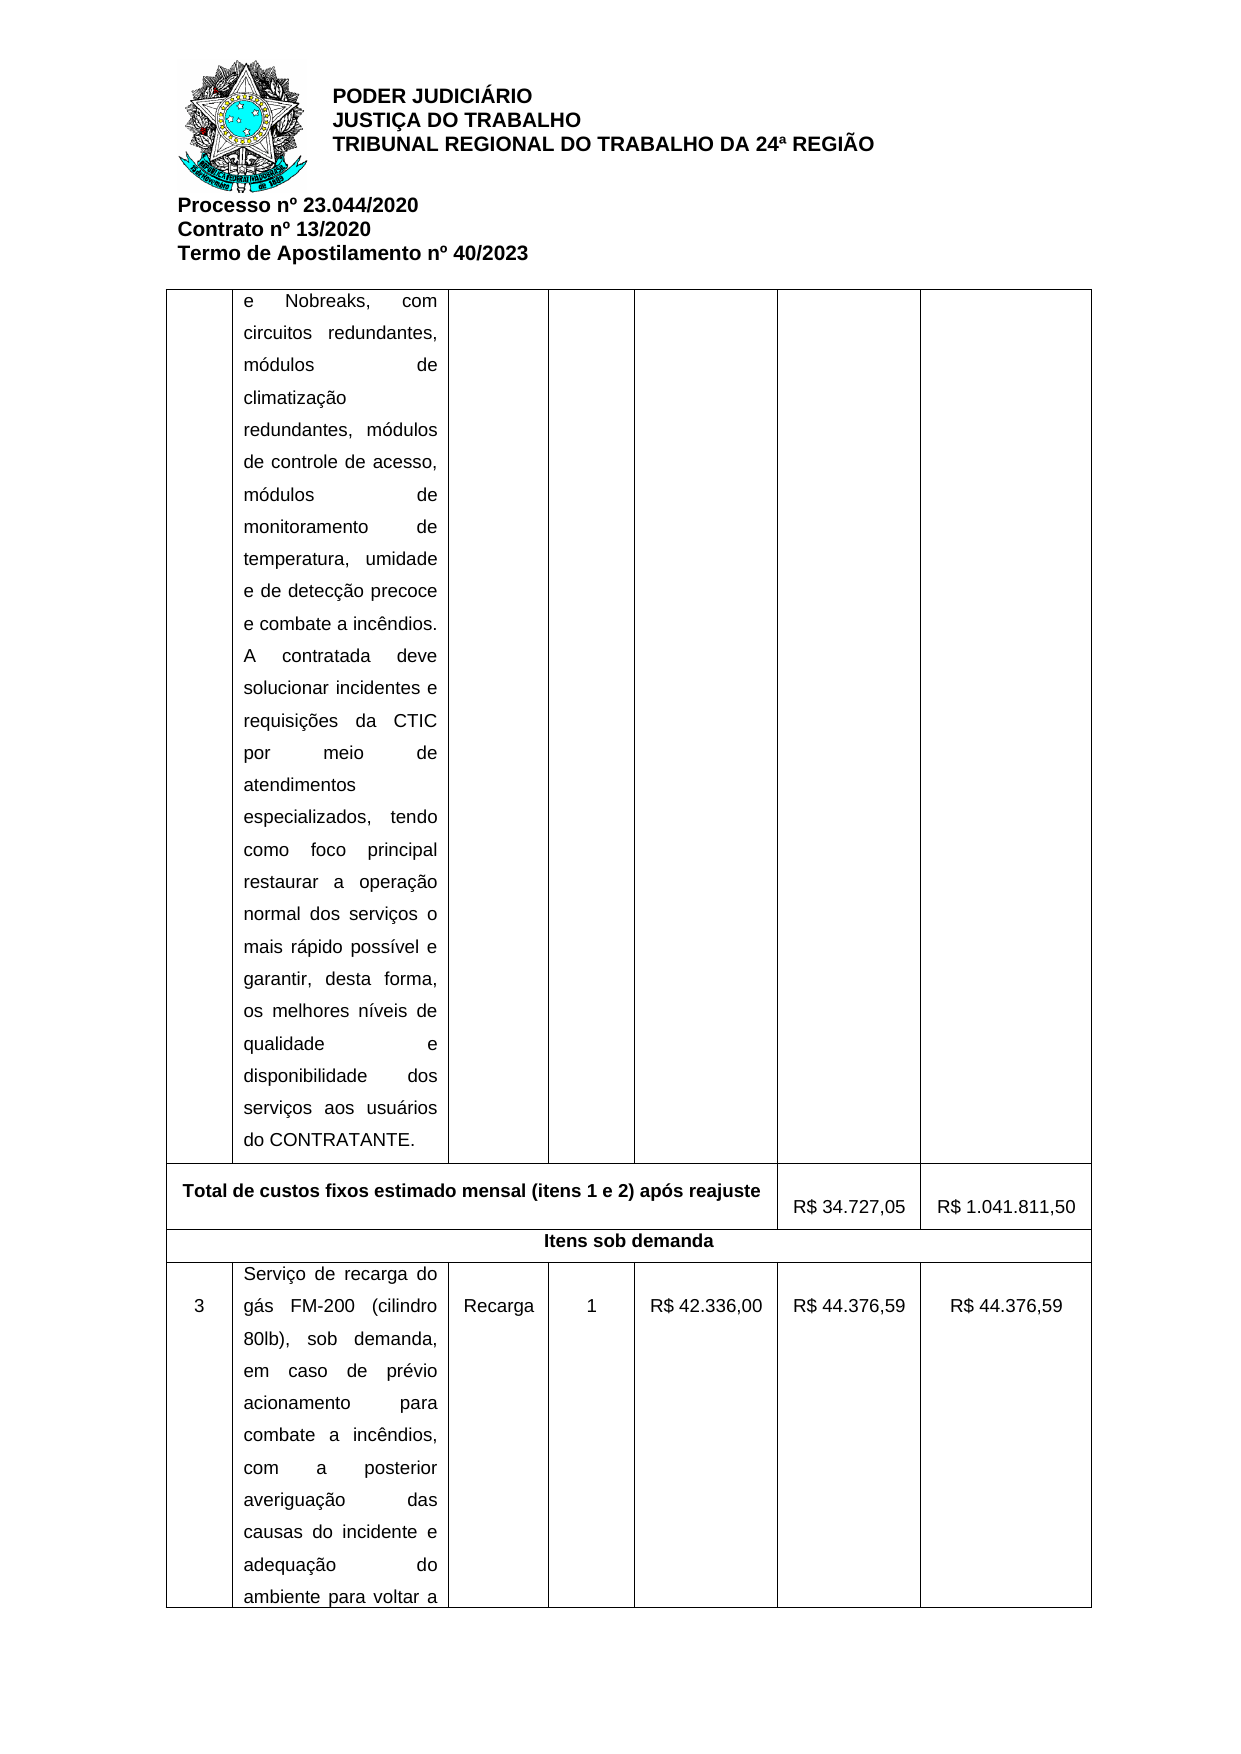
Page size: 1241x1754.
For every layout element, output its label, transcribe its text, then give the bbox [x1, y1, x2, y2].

table_cell e Nobreaks, com circuitos redundantes, módulos de climatização redundantes, módulos de controle de acesso, módulos de monitoramento de temperatura, umidade e de detecção precoce e combate a incêndios. A contratada deve solucionar incidentes e requisições da CTIC por meio de atendimentos especializados, tendo como foco principal restaurar a operação normal dos serviços o mais rápido possível e garantir, desta forma, os melhores níveis de qualidade e disponibilidade dos serviços aos usuários do CONTRATANTE. [233, 290, 448, 1163]
table_cell [549, 290, 634, 1163]
table_cell R$ 44.376,59 [778, 1263, 920, 1607]
table_cell Total de custos fixos estimado mensal (itens 1 e 2) após reajuste [167, 1164, 777, 1228]
table_cell [635, 290, 777, 1163]
table_cell 1 [549, 1263, 634, 1607]
table_cell R$ 34.727,05 [778, 1164, 920, 1228]
table_cell [449, 290, 548, 1163]
table_cell Serviço de recarga do gás FM-200 (cilindro 80lb), sob demanda, em caso de prévio acionamento para combate a incêndios, com a posterior averiguação das causas do incidente e adequação do ambiente para voltar a [233, 1263, 448, 1607]
table_cell [167, 290, 232, 1163]
table_cell Recarga [449, 1263, 548, 1607]
table_cell R$ 42.336,00 [635, 1263, 777, 1607]
table_cell [921, 290, 1091, 1163]
table_cell R$ 44.376,59 [921, 1263, 1091, 1607]
table_cell Itens sob demanda [167, 1230, 1091, 1262]
table_cell [778, 290, 920, 1163]
table_cell 3 [167, 1263, 232, 1607]
table_cell R$ 1.041.811,50 [921, 1164, 1091, 1228]
